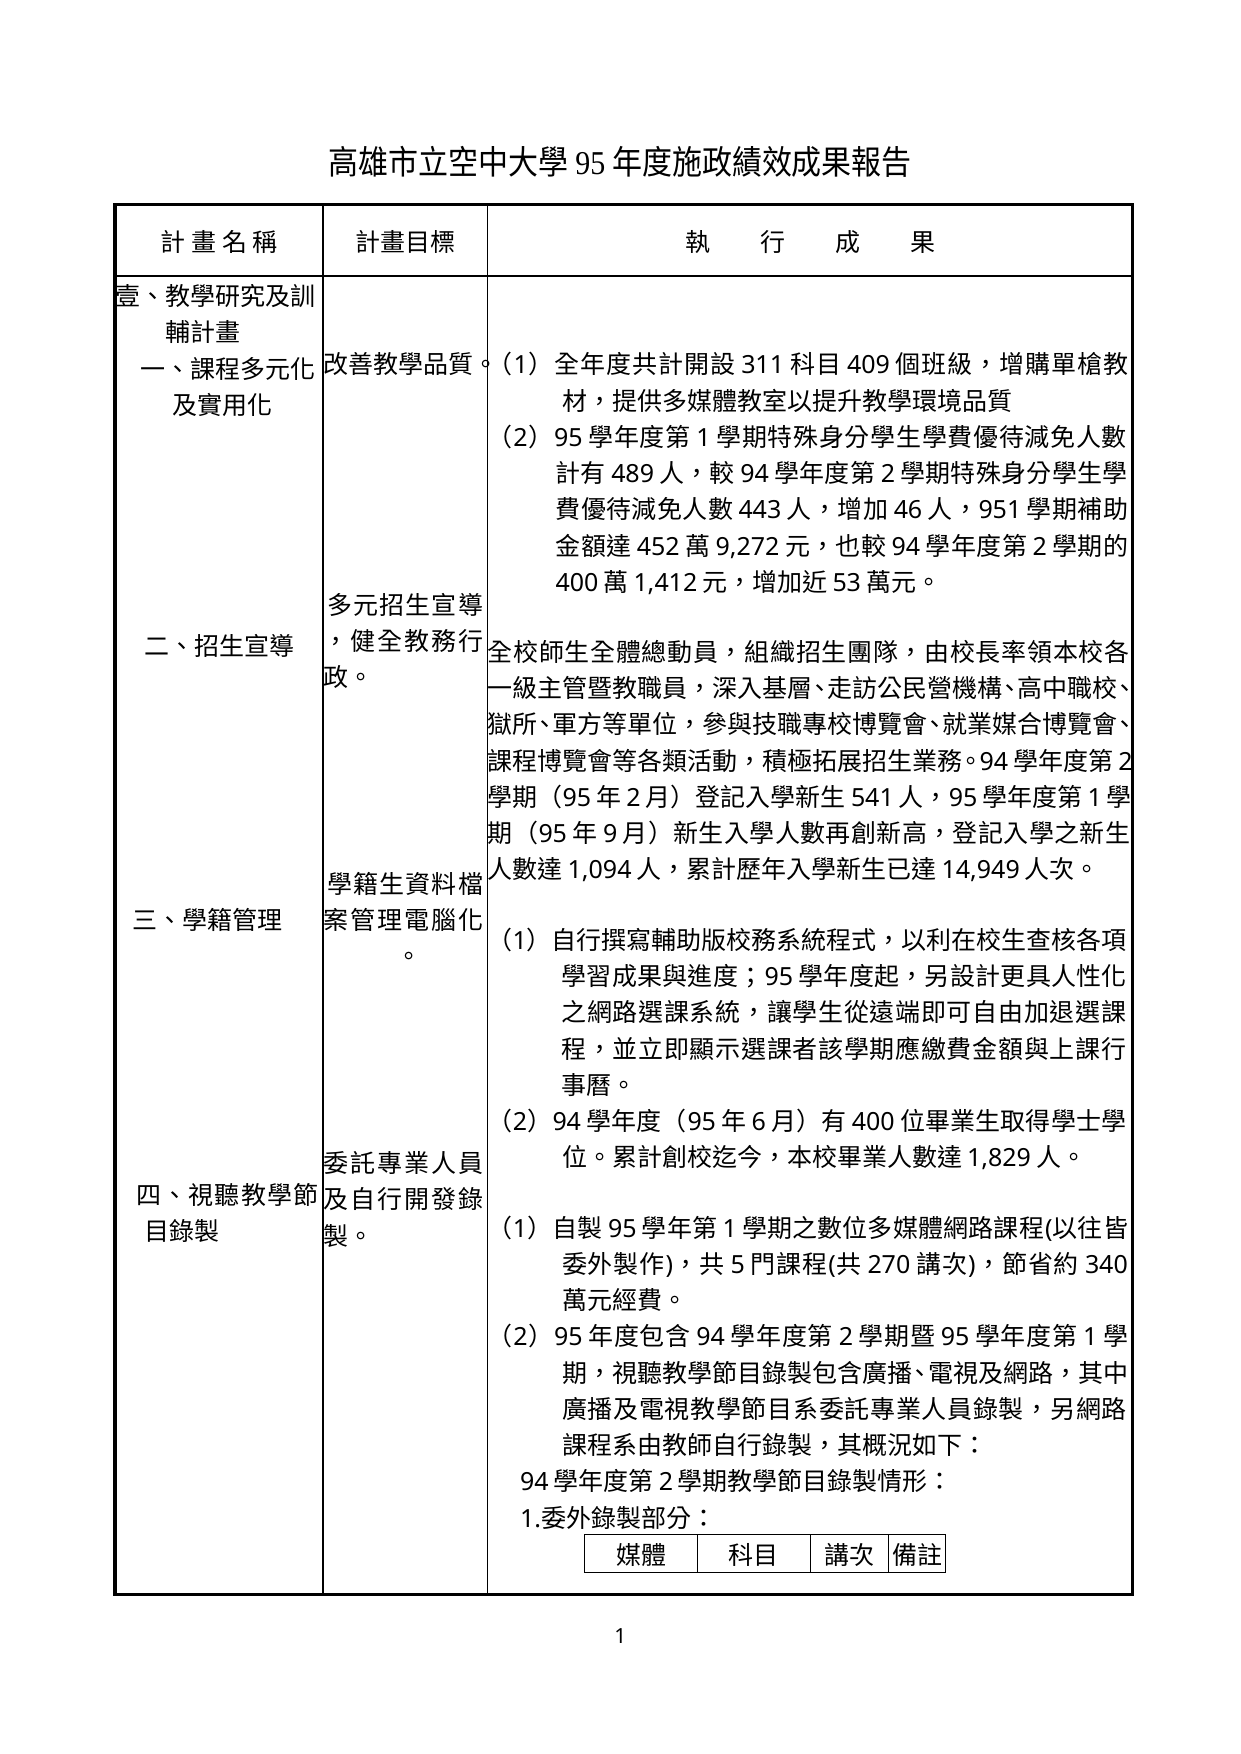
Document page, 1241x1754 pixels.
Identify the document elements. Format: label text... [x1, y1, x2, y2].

table_header 備註 [889, 1535, 945, 1572]
table_header 科目 [698, 1535, 810, 1572]
table_header 講次 [811, 1535, 888, 1572]
table_header 執 行 成 果 [488, 206, 1131, 275]
table_cell （1）全年度共計開設311科目409個班級，增購單槍教材，提供多媒體教室以提升教學環境品質 （2）95學年度第1學期特殊身分學生學費優待減免人數計有489人，較94學年度第2學期特殊身分學生學費優待減免人數443人，增加46人，951學期補助金額達452萬9,272元，也較94學年度第2學期的400萬1,412元，增加近53萬元。 全校師生全體總動員，組織招生團隊，由校長率領本校各一級主管暨教職員，深入基層、走訪公民營機構、高中職校、獄所、軍方等單位，參與技職專校博覽會、就業媒合博覽會、課程博覽會等各類活動，積極拓展招生業務。94學年度第2學期（95年2月）登記入學新生541人，95學年度第1學期（95年9月）新生入學人數再創新高，登記入學之新生人數達1,094人，累計歷年入學新生已達14,949人次。 （1）自行撰寫輔助版校務系統程式，以利在校生查核各項學習成果與進度；95學年度起，另設計更具人性化之網路選課系統，讓學生從遠端即可自由加退選課程，並立即顯示選課者該學期應繳費金額與上課行事曆。 （2）94學年度（95年6月）有400位畢業生取得學士學位。累計創校迄今，本校畢業人數達1,829人。 （1）自製95學年第1學期之數位多媒體網路課程(以往皆委外製作)，共5門課程(共270講次)，節省約340萬元經費。 （2）95年度包含94學年度第2學期暨95學年度第1學期，視聽教學節目錄製包含廣播、電視及網路，其中廣播及電視教學節目系委託專業人員錄製，另網路課程系由教師自行錄製，其概況如下： 94學年度第2學期教學節目錄製情形： 1.委外錄製部分： 2.自行錄製部分： 95學年度第1學期教學節目錄製情形： 1.委外錄製部分： 2.自行錄製部分： （一）電視教學節目委由： 1.高雄市有線電視公益頻道03─慶聯、大信、港都、大高雄等四家播出，每週播出36節。 2.高雄縣有線電視公益頻道03-鳳信、南國共二家播出，每週各播出14節。 3.屏東縣有線電視公益頻道03-觀昇、屏南共二家播出，每週各播出14節。 （二）廣播教學委託播放： 1.高雄廣播電台：AM1089千赫、FM 94.3兆赫每週共播出43節。 2.教育電台高雄分台高屏地區：FM101.7兆赫、嘉南地區：FM107.7兆赫；每週播出21節。 （三）為顧及學生區域不同或因上班錯過收聽收看節目，故所有課程均透過本校「窄頻、寬頻網路」播出（可隨時上網點播）；另供應一套教學節目於圖書館給予學生借閱，對學生受教權益無損。 （四）為確保媒體教學節目製作之品質，訂有「高雄市立空中大學媒體教學節目帶審查要點」聘請專家學者定期審查教學節目帶，據以作為改進依據。 一學期安排2次考試，測驗學習成果。 辦理畢業典禮、開學典禮、全校運動會、幹部研習營、團康營、歲末聯歡活動，舉辦社團幹部聯席座談、社團博覽會等 輔導學生辦理各項活動，活化社團經營，95年度補助社團辦理活動及社務運作經費計新台幣76,842元整。 設置輔導信箱、輔導諮商室，由專人提供諮商、升學、就業、生涯等多面向服務，95年度計有17名同學考上研究所。 校友總會業於95年7月29日正式成立並完成理事長選舉及幹部、組織，校方並積極提供各項行政及資源協助，使其能凝聚校友對母校之向心力及提供校友服務，目前已招募一百餘名校友加入校友總會的行列。 （1）於95年4月至6月辦理「世運英語志工研習營春季班」四班及於7月至9月辦理「世運英語志工研習營夏季班」五班，培訓人數計265人，運用本校外國語文學系師資，有效培訓世運志工。 （2）於開學典禮設立壘球宣導諮詢站，於全校運動會安排壘球表演賽及壘球體驗營。 （1）訂購中文期刊154份、西文期刊1份。 （2）訂購中文報紙11種、西文報紙1份。 造福本府員工在職進修取得學位，並落實公務員終身學習，進而提升專業技職能。本校與本府文化局合作開辦「文化行政」學分班，以利相關市府同仁取得文化行政職系資格。94學年度第2學期開辦「文化行政」班3門課程，學員人數計69人次，95學年度第1學期開辦「文化行政」班1門課程，學員人數計23人。 購置入侵偵測防禦系統、網路主幹路由交換器及「伺服器主機4部」，提高本校網路安全、存取效能，提升網站效能、增加系統之穩定性。 95年度進行圖書館四周及牆壁滲透修護、粉刷工程合計金額80,000元。 （一）增購中、西文圖書2357冊及視聽資料81片。 （二）圖書、過期期刊借閱提高狀況： 1.圖書95年約借閱70223冊，較94年提高借閱8441冊。 2.過期期刊約借閱15629份，較94年提高借閱918份。 （三）館軟硬體服務設施改善執行成果: 1.圖書館自動化系統為求改善服務品質並提昇行政效能，將原有軟體維護增加硬體主機維護，以期增長使用年限並減少故障率，以免造成借還書民眾之困擾。 2.圖書安全系統元為編列預算納入定期維護，於96年度起已納入預算，實施定期檢測，對書籍流失助益頗大。 （一）合計辦理公開招標暨公開取得報價單或企劃書記12案，利用共同供應契約共計101案。 （二）為加強服務本校學生提升註冊收費效率，95學期起委託台灣銀行代收學費，繳費管道擴及24小時服務之便利超商，頗獲好評。 （三）落實財產管理，人員異動或離職時建立財產移交制度。積極將超過使用年限且已經不能使用之財產及非消耗品進行報廢工作。 （四）文書處理部份： 1.95年度公文收發件數，收文計3170件，發文計603件。 2.95年度公文平均處理日數均在1.86天內結案（收文為1.86天，發文為1.21天）。 （五）檔案管理部份： 1.95年度統計歸檔件數計3707件。 2.辦理95年度上半年（1-6月）機關檔案目錄彚送，現行檔案計1818件。 3.加強文書檔案稽催，均依規定辦理事前稽催，每週製作統計表陳核；公文處理時效明顯改善。 4.辦理本校已屆保存年限（1年、3年、5年）檔案銷毀作業，本年度總計應銷毀屆保存年限檔案計1503件。 （一）辦理聘任兼任教師114人次。職員平調2人、他調6人及他機關進用7人。 （二）記功8人次、嘉獎96人次、記過1人次、申誡2人次。 （三）辦理員工身心健康實施計畫講座1場，兩性平等演講座談會1場，分別計有20人及15人次同仁參加。 （四）辦理親子活動1次，計有員工眷屬19人參加；教師聯誼活動1次，前往高雄市立美術館參觀，計有教職同仁19人參加，增加同仁情感交誼。 95年度基金來源決算數108,583千元、基金用途決算數95,961千元，本期賸餘12,622千元（會計室）。 [488, 277, 1131, 1593]
table_header 計 畫 名 稱 [117, 206, 322, 275]
table_header 計畫目標 [324, 206, 487, 275]
table_header 媒體 [585, 1535, 697, 1572]
table_cell 壹、教學研究及訓輔計畫 一、課程多元化及實用化 二、招生宣導 三、學籍管理 四、視聽教學節目錄製 [117, 277, 322, 1593]
table_cell 改善教學品質。 多元招生宣導，健全教務行政。 學籍生資料檔案管理電腦化 。 委託專業人員及自行開發錄製。 改進節目帶播送品質。 定期嚴格實施期中、期末考試。 健全學生社團，舉辦各項研習活動。 鼓勵輔導學生參加各項升學及就業考試。 凝聚學生與校友對本校向心力與認同感。 訓練英語志工及推廣世運比賽項目 協助教務推展 落實終身學習 。 購置資訊投影設備軟硬體。 修繕校舍。 中西文圖書及圖書館軟硬體服務設施改善。 辦理採購、出納業務以達成支援教學與輔導工作及加強財產及文書檔案管理。 依相關人事規定執行辦理員工考績、獎懲、查核、任免、升遷、撫恤、退休、保險、福利等業務。 依照預算書執行歲計會計及統計等業務 [324, 277, 487, 1593]
text 高雄市立空中大學95年度施政績效成果報告 [118, 136, 1122, 184]
